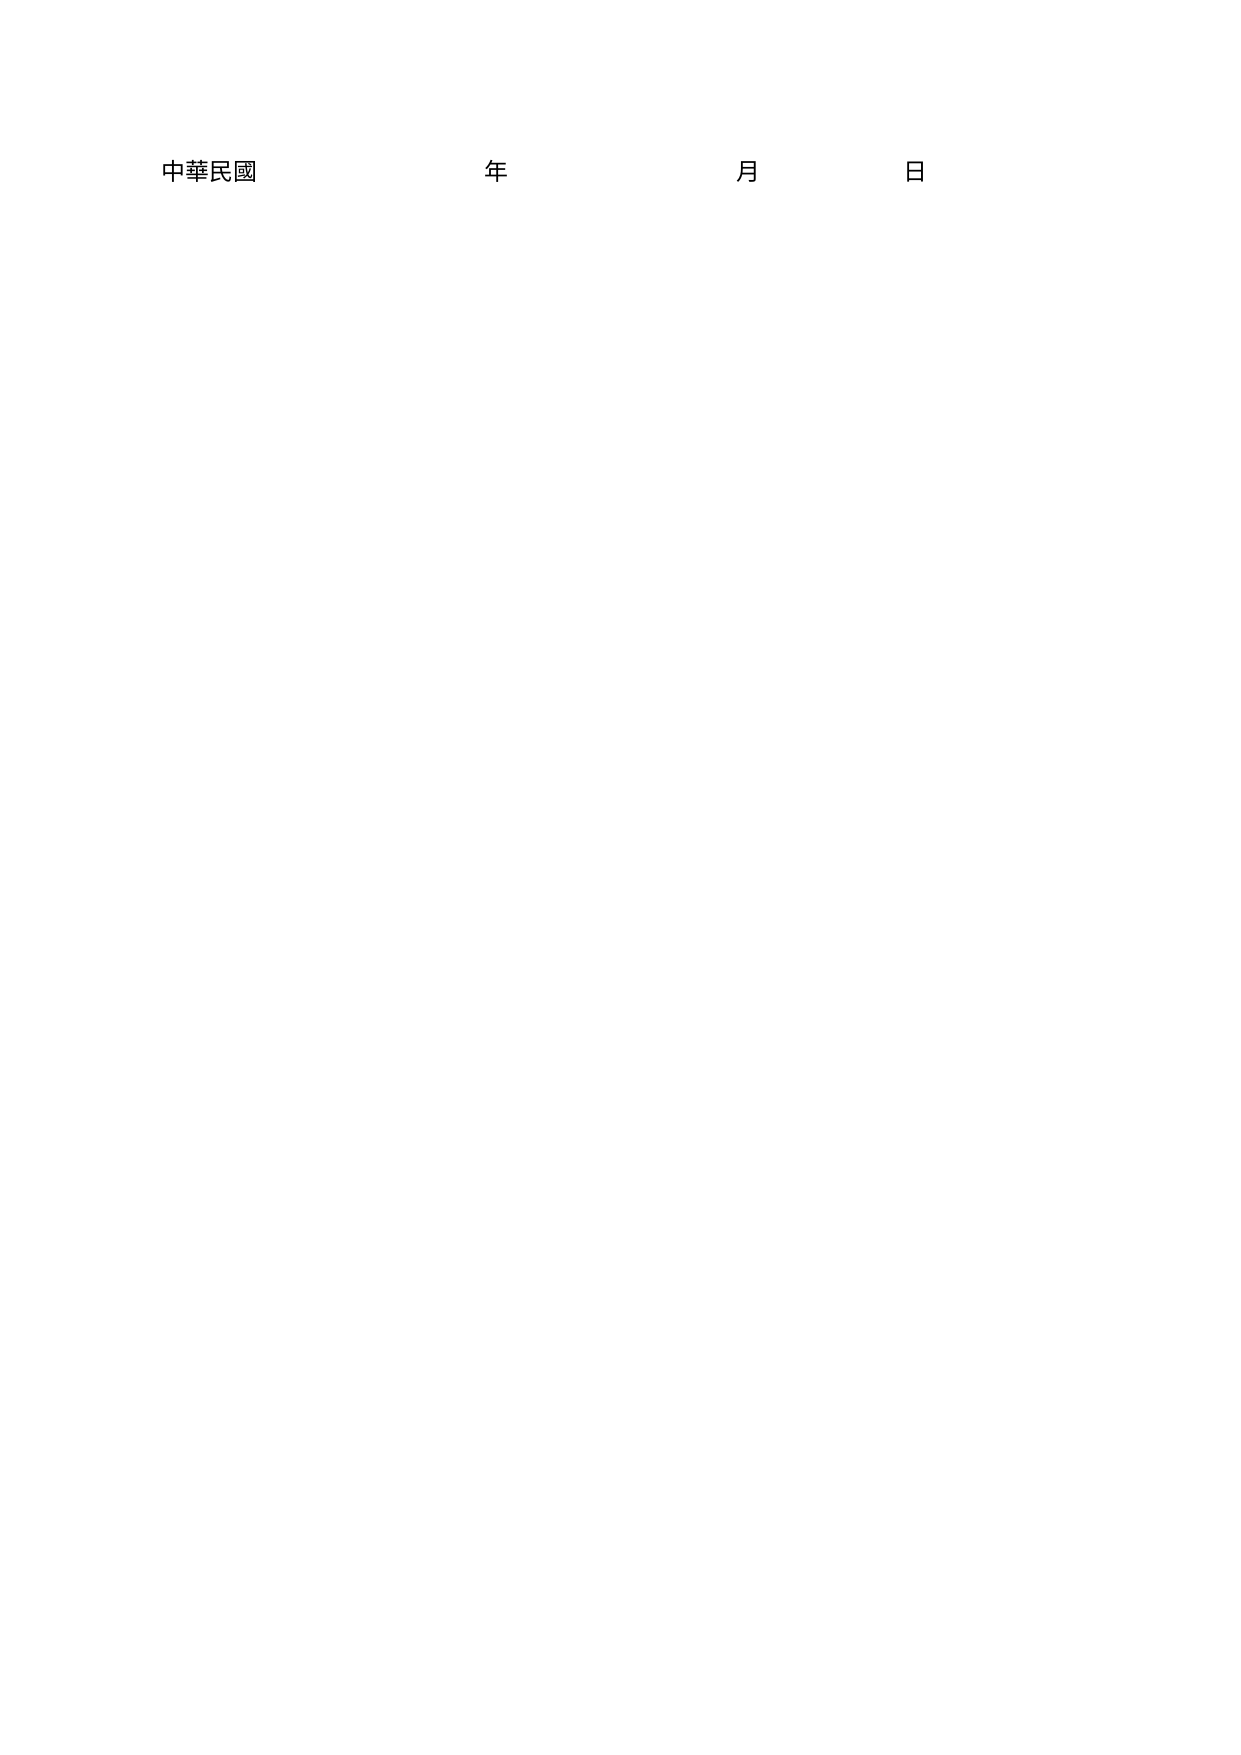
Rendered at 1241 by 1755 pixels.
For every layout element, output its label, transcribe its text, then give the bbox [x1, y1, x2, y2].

text 中華民國 年 月 日 [118, 129, 1122, 191]
